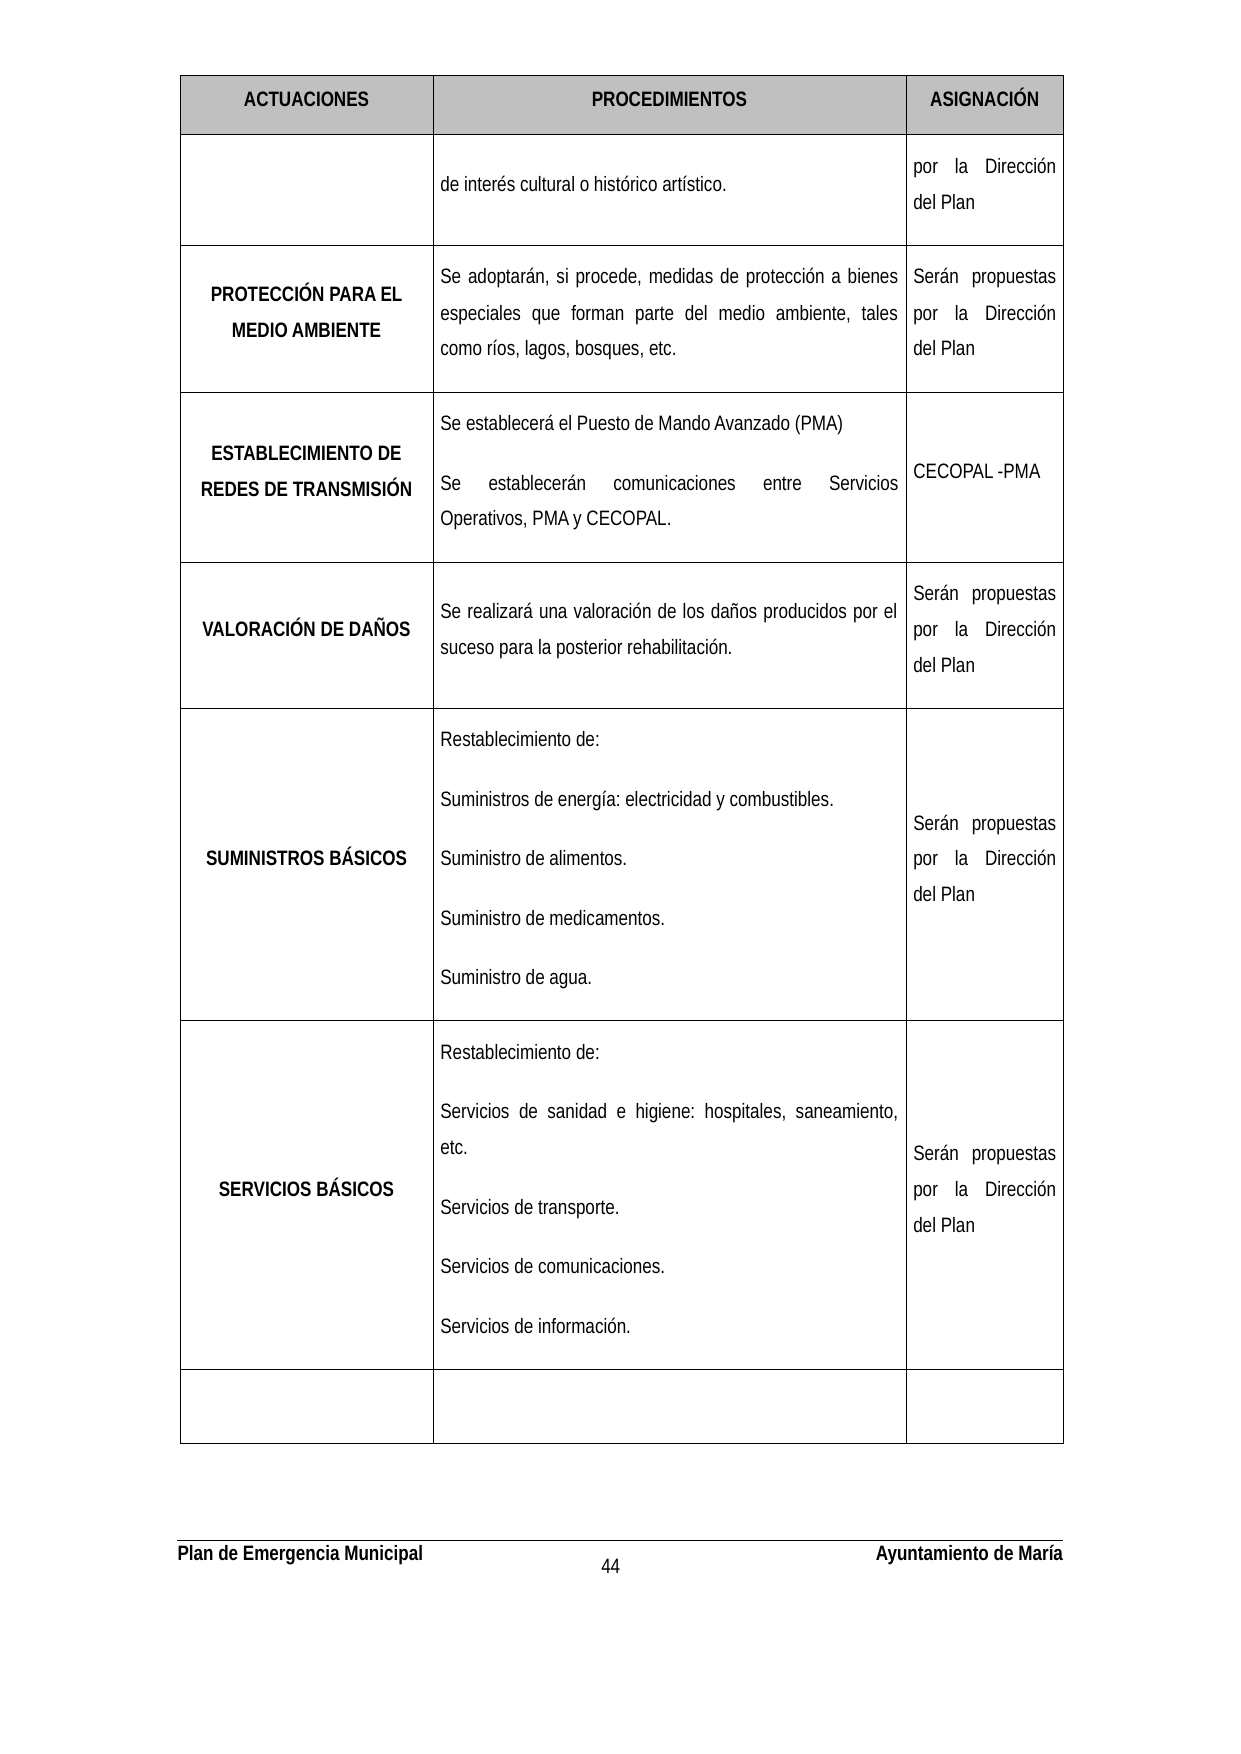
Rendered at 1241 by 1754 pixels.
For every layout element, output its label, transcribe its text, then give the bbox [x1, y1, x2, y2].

table_cell [907, 1370, 1063, 1443]
table_cell Serán propuestas por la Dirección del Plan [907, 1021, 1063, 1369]
table_cell [434, 1370, 906, 1443]
table_cell Se realizará una valoración de los daños producidos por el suceso para la posterior rehabilitación. [434, 563, 906, 708]
table_cell Se adoptarán, si procede, medidas de protección a bienes especiales que forman parte del medio ambiente, tales como ríos, lagos, bosques, etc. [434, 246, 906, 391]
table_cell de interés cultural o histórico artístico. [434, 135, 906, 245]
table_cell Restablecimiento de: Servicios de sanidad e higiene: hospitales, saneamiento, etc. Servicios de transporte. Servicios de comunicaciones. Servicios de información. [434, 1021, 906, 1369]
table_cell ESTABLECIMIENTO DE REDES DE TRANSMISIÓN [181, 393, 433, 561]
table_cell PROTECCIÓN PARA EL MEDIO AMBIENTE [181, 246, 433, 391]
table_header PROCEDIMIENTOS [434, 76, 906, 134]
table_cell Se establecerá el Puesto de Mando Avanzado (PMA) Se establecerán comunicaciones entre Servicios Operativos, PMA y CECOPAL. [434, 393, 906, 561]
table_cell Serán propuestas por la Dirección del Plan [907, 246, 1063, 391]
table_cell Restablecimiento de: Suministros de energía: electricidad y combustibles. Suministro de alimentos. Suministro de medicamentos. Suministro de agua. [434, 709, 906, 1020]
table_cell [181, 1370, 433, 1443]
table_cell Serán propuestas por la Dirección del Plan [907, 563, 1063, 708]
table_cell [181, 135, 433, 245]
table_cell SUMINISTROS BÁSICOS [181, 709, 433, 1020]
table_cell Serán propuestas por la Dirección del Plan [907, 709, 1063, 1020]
table_header ASIGNACIÓN [907, 76, 1063, 134]
table_cell SERVICIOS BÁSICOS [181, 1021, 433, 1369]
table_cell CECOPAL -PMA [907, 393, 1063, 561]
table_cell por la Dirección del Plan [907, 135, 1063, 245]
table_header ACTUACIONES [181, 76, 433, 134]
table_cell VALORACIÓN DE DAÑOS [181, 563, 433, 708]
